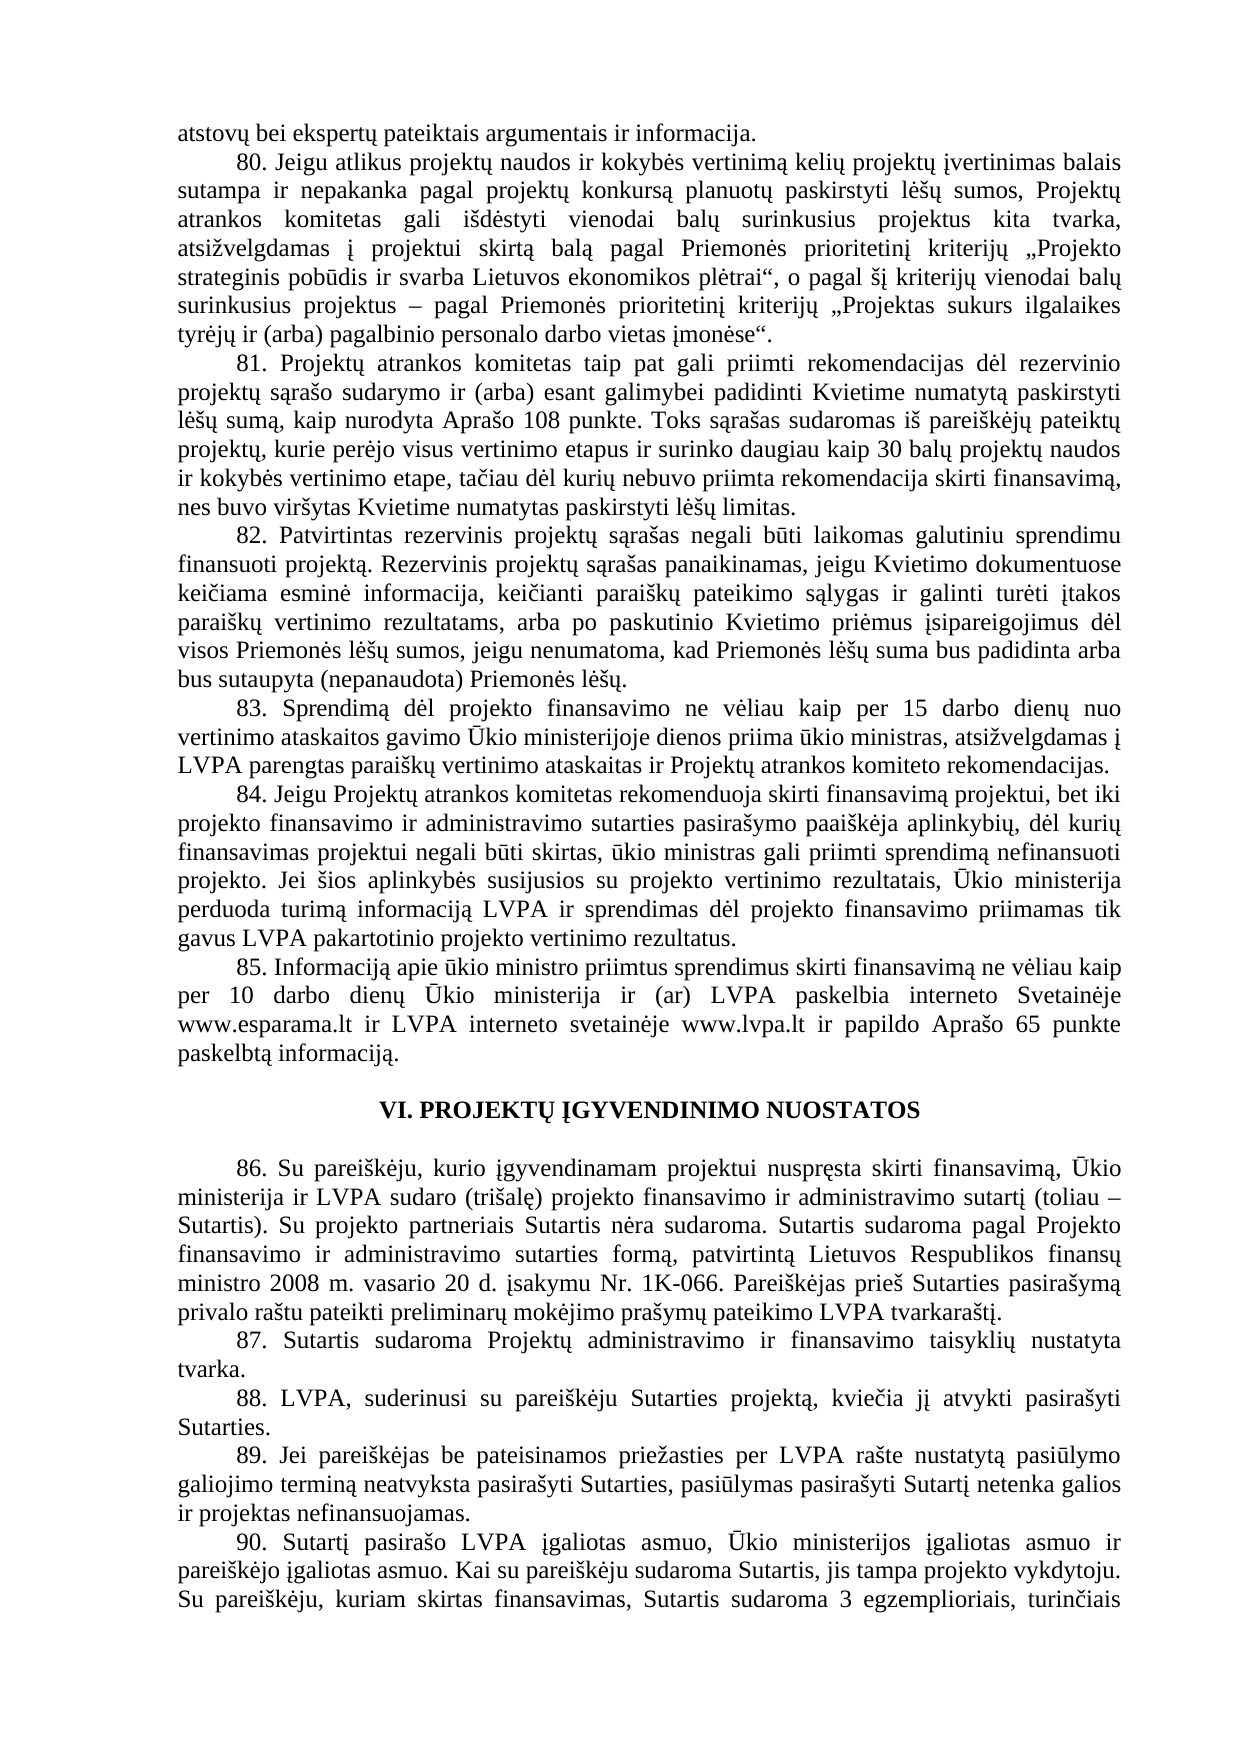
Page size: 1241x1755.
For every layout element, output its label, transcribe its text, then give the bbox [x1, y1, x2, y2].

text 90. Sutartį pasirašo LVPA įgaliotas asmuo, Ūkio ministerijos įgaliotas asmuo ir pareiškėjo įgaliotas asmuo. Kai su pareiškėju sudaroma Sutartis, jis tampa projekto vykdytoju. Su pareiškėju, kuriam skirtas finansavimas, Sutartis sudaroma 3 egzemplioriais, turinčiais [177, 1527, 1122, 1613]
text VI. PROJEKTŲ ĮGYVENDINIMO NUOSTATOS [177, 1096, 1122, 1124]
text 86. Su pareiškėju, kurio įgyvendinamam projektui nuspręsta skirti finansavimą, Ūkio ministerija ir LVPA sudaro (trišalę) projekto finansavimo ir administravimo sutartį (toliau – Sutartis). Su projekto partneriais Sutartis nėra sudaroma. Sutartis sudaroma pagal Projekto finansavimo ir administravimo sutarties formą, patvirtintą Lietuvos Respublikos finansų ministro 2008 m. vasario 20 d. įsakymu Nr. 1K-066. Pareiškėjas prieš Sutarties pasirašymą privalo raštu pateikti preliminarų mokėjimo prašymų pateikimo LVPA tvarkaraštį. [177, 1153, 1122, 1326]
text 84. Jeigu Projektų atrankos komitetas rekomenduoja skirti finansavimą projektui, bet iki projekto finansavimo ir administravimo sutarties pasirašymo paaiškėja aplinkybių, dėl kurių finansavimas projektui negali būti skirtas, ūkio ministras gali priimti sprendimą nefinansuoti projekto. Jei šios aplinkybės susijusios su projekto vertinimo rezultatais, Ūkio ministerija perduoda turimą informaciją LVPA ir sprendimas dėl projekto finansavimo priimamas tik gavus LVPA pakartotinio projekto vertinimo rezultatus. [177, 779, 1122, 952]
text 87. Sutartis sudaroma Projektų administravimo ir finansavimo taisyklių nustatyta tvarka. [177, 1326, 1122, 1383]
text atstovų bei ekspertų pateiktais argumentais ir informacija. [177, 118, 1122, 147]
text 81. Projektų atrankos komitetas taip pat gali priimti rekomendacijas dėl rezervinio projektų sąrašo sudarymo ir (arba) esant galimybei padidinti Kvietime numatytą paskirstyti lėšų sumą, kaip nurodyta Aprašo 108 punkte. Toks sąrašas sudaromas iš pareiškėjų pateiktų projektų, kurie perėjo visus vertinimo etapus ir surinko daugiau kaip 30 balų projektų naudos ir kokybės vertinimo etape, tačiau dėl kurių nebuvo priimta rekomendacija skirti finansavimą, nes buvo viršytas Kvietime numatytas paskirstyti lėšų limitas. [177, 348, 1122, 521]
text 82. Patvirtintas rezervinis projektų sąrašas negali būti laikomas galutiniu sprendimu finansuoti projektą. Rezervinis projektų sąrašas panaikinamas, jeigu Kvietimo dokumentuose keičiama esminė informacija, keičianti paraiškų pateikimo sąlygas ir galinti turėti įtakos paraiškų vertinimo rezultatams, arba po paskutinio Kvietimo priėmus įsipareigojimus dėl visos Priemonės lėšų sumos, jeigu nenumatoma, kad Priemonės lėšų suma bus padidinta arba bus sutaupyta (nepanaudota) Priemonės lėšų. [177, 521, 1122, 693]
text 83. Sprendimą dėl projekto finansavimo ne vėliau kaip per 15 darbo dienų nuo vertinimo ataskaitos gavimo Ūkio ministerijoje dienos priima ūkio ministras, atsižvelgdamas į LVPA parengtas paraiškų vertinimo ataskaitas ir Projektų atrankos komiteto rekomendacijas. [177, 693, 1122, 779]
text 88. LVPA, suderinusi su pareiškėju Sutarties projektą, kviečia jį atvykti pasirašyti Sutarties. [177, 1383, 1122, 1441]
text 80. Jeigu atlikus projektų naudos ir kokybės vertinimą kelių projektų įvertinimas balais sutampa ir nepakanka pagal projektų konkursą planuotų paskirstyti lėšų sumos, Projektų atrankos komitetas gali išdėstyti vienodai balų surinkusius projektus kita tvarka, atsižvelgdamas į projektui skirtą balą pagal Priemonės prioritetinį kriterijų „Projekto strateginis pobūdis ir svarba Lietuvos ekonomikos plėtrai“, o pagal šį kriterijų vienodai balų surinkusius projektus – pagal Priemonės prioritetinį kriterijų „Projektas sukurs ilgalaikes tyrėjų ir (arba) pagalbinio personalo darbo vietas įmonėse“. [177, 147, 1122, 348]
text 85. Informaciją apie ūkio ministro priimtus sprendimus skirti finansavimą ne vėliau kaip per 10 darbo dienų Ūkio ministerija ir (ar) LVPA paskelbia interneto Svetainėje www.esparama.lt ir LVPA interneto svetainėje www.lvpa.lt ir papildo Aprašo 65 punkte paskelbtą informaciją. [177, 952, 1122, 1067]
text 89. Jei pareiškėjas be pateisinamos priežasties per LVPA rašte nustatytą pasiūlymo galiojimo terminą neatvyksta pasirašyti Sutarties, pasiūlymas pasirašyti Sutartį netenka galios ir projektas nefinansuojamas. [177, 1441, 1122, 1527]
